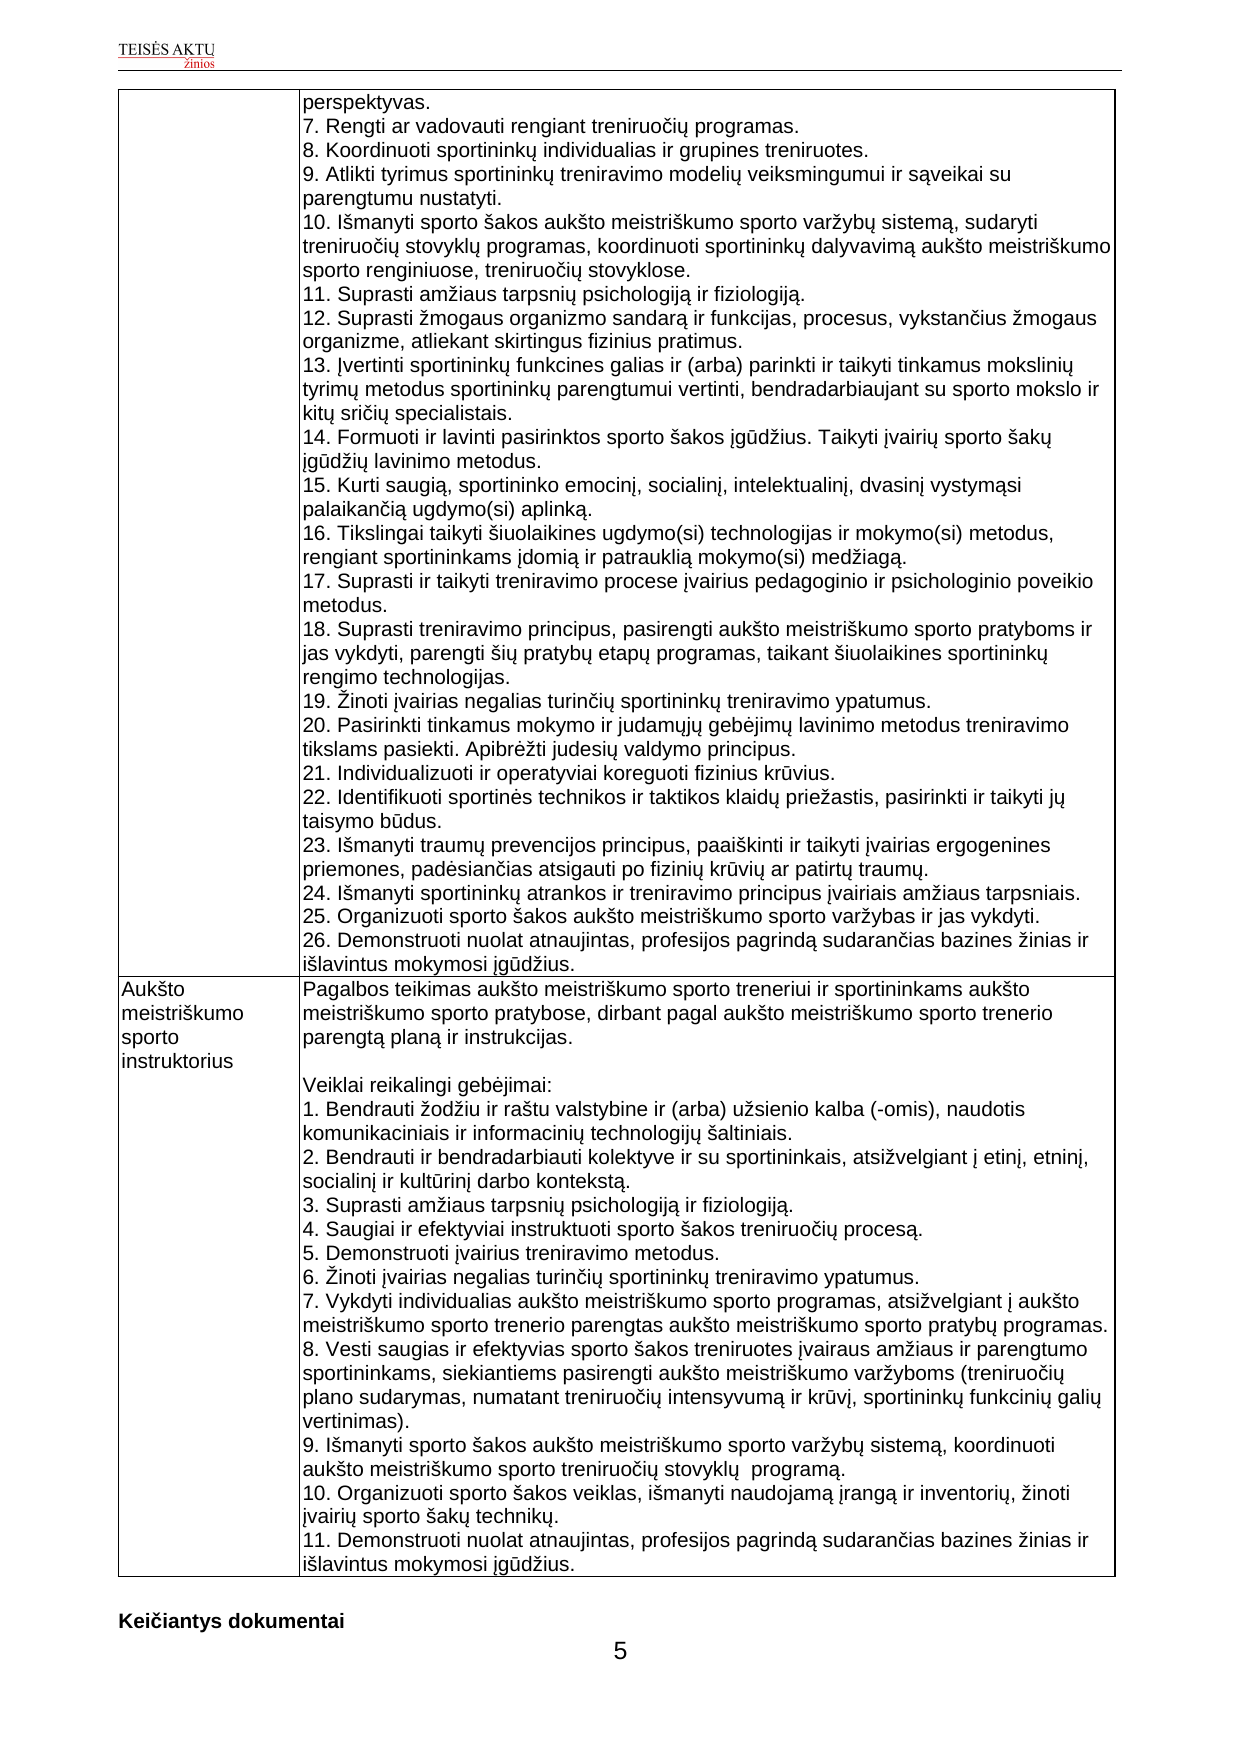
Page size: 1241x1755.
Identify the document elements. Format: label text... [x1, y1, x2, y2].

table_cell Aukšto meistriškumo sporto instruktorius [119, 977, 299, 1576]
table_cell perspektyvas. 7. Rengti ar vadovauti rengiant treniruočių programas. 8. Koordinuoti sportininkų individualias ir grupines treniruotes. 9. Atlikti tyrimus sportininkų treniravimo modelių veiksmingumui ir sąveikai su parengtumu nustatyti. 10. Išmanyti sporto šakos aukšto meistriškumo sporto varžybų sistemą, sudaryti treniruočių stovyklų programas, koordinuoti sportininkų dalyvavimą aukšto meistriškumo sporto renginiuose, treniruočių stovyklose. 11. Suprasti amžiaus tarpsnių psichologiją ir fiziologiją. 12. Suprasti žmogaus organizmo sandarą ir funkcijas, procesus, vykstančius žmogaus organizme, atliekant skirtingus fizinius pratimus. 13. Įvertinti sportininkų funkcines galias ir (arba) parinkti ir taikyti tinkamus mokslinių tyrimų metodus sportininkų parengtumui vertinti, bendradarbiaujant su sporto mokslo ir kitų sričių specialistais. 14. Formuoti ir lavinti pasirinktos sporto šakos įgūdžius. Taikyti įvairių sporto šakų įgūdžių lavinimo metodus. 15. Kurti saugią, sportininko emocinį, socialinį, intelektualinį, dvasinį vystymąsi palaikančią ugdymo(si) aplinką. 16. Tikslingai taikyti šiuolaikines ugdymo(si) technologijas ir mokymo(si) metodus, rengiant sportininkams įdomią ir patrauklią mokymo(si) medžiagą. 17. Suprasti ir taikyti treniravimo procese įvairius pedagoginio ir psichologinio poveikio metodus. 18. Suprasti treniravimo principus, pasirengti aukšto meistriškumo sporto pratyboms ir jas vykdyti, parengti šių pratybų etapų programas, taikant šiuolaikines sportininkų rengimo technologijas. 19. Žinoti įvairias negalias turinčių sportininkų treniravimo ypatumus. 20. Pasirinkti tinkamus mokymo ir judamųjų gebėjimų lavinimo metodus treniravimo tikslams pasiekti. Apibrėžti judesių valdymo principus. 21. Individualizuoti ir operatyviai koreguoti fizinius krūvius. 22. Identifikuoti sportinės technikos ir taktikos klaidų priežastis, pasirinkti ir taikyti jų taisymo būdus. 23. Išmanyti traumų prevencijos principus, paaiškinti ir taikyti įvairias ergogenines priemones, padėsiančias atsigauti po fizinių krūvių ar patirtų traumų. 24. Išmanyti sportininkų atrankos ir treniravimo principus įvairiais amžiaus tarpsniais. 25. Organizuoti sporto šakos aukšto meistriškumo sporto varžybas ir jas vykdyti. 26. Demonstruoti nuolat atnaujintas, profesijos pagrindą sudarančias bazines žinias ir išlavintus mokymosi įgūdžius. [300, 90, 1114, 976]
table_cell Pagalbos teikimas aukšto meistriškumo sporto treneriui ir sportininkams aukšto meistriškumo sporto pratybose, dirbant pagal aukšto meistriškumo sporto trenerio parengtą planą ir instrukcijas. Veiklai reikalingi gebėjimai: 1. Bendrauti žodžiu ir raštu valstybine ir (arba) užsienio kalba (-omis), naudotis komunikaciniais ir informacinių technologijų šaltiniais. 2. Bendrauti ir bendradarbiauti kolektyve ir su sportininkais, atsižvelgiant į etinį, etninį, socialinį ir kultūrinį darbo kontekstą. 3. Suprasti amžiaus tarpsnių psichologiją ir fiziologiją. 4. Saugiai ir efektyviai instruktuoti sporto šakos treniruočių procesą. 5. Demonstruoti įvairius treniravimo metodus. 6. Žinoti įvairias negalias turinčių sportininkų treniravimo ypatumus. 7. Vykdyti individualias aukšto meistriškumo sporto programas, atsižvelgiant į aukšto meistriškumo sporto trenerio parengtas aukšto meistriškumo sporto pratybų programas. 8. Vesti saugias ir efektyvias sporto šakos treniruotes įvairaus amžiaus ir parengtumo sportininkams, siekiantiems pasirengti aukšto meistriškumo varžyboms (treniruočių plano sudarymas, numatant treniruočių intensyvumą ir krūvį, sportininkų funkcinių galių vertinimas). 9. Išmanyti sporto šakos aukšto meistriškumo sporto varžybų sistemą, koordinuoti aukšto meistriškumo sporto treniruočių stovyklų programą. 10. Organizuoti sporto šakos veiklas, išmanyti naudojamą įrangą ir inventorių, žinoti įvairių sporto šakų technikų. 11. Demonstruoti nuolat atnaujintas, profesijos pagrindą sudarančias bazines žinias ir išlavintus mokymosi įgūdžius. [300, 977, 1114, 1576]
text Keičiantys dokumentai [118, 1608, 1122, 1632]
table_cell [119, 90, 299, 976]
